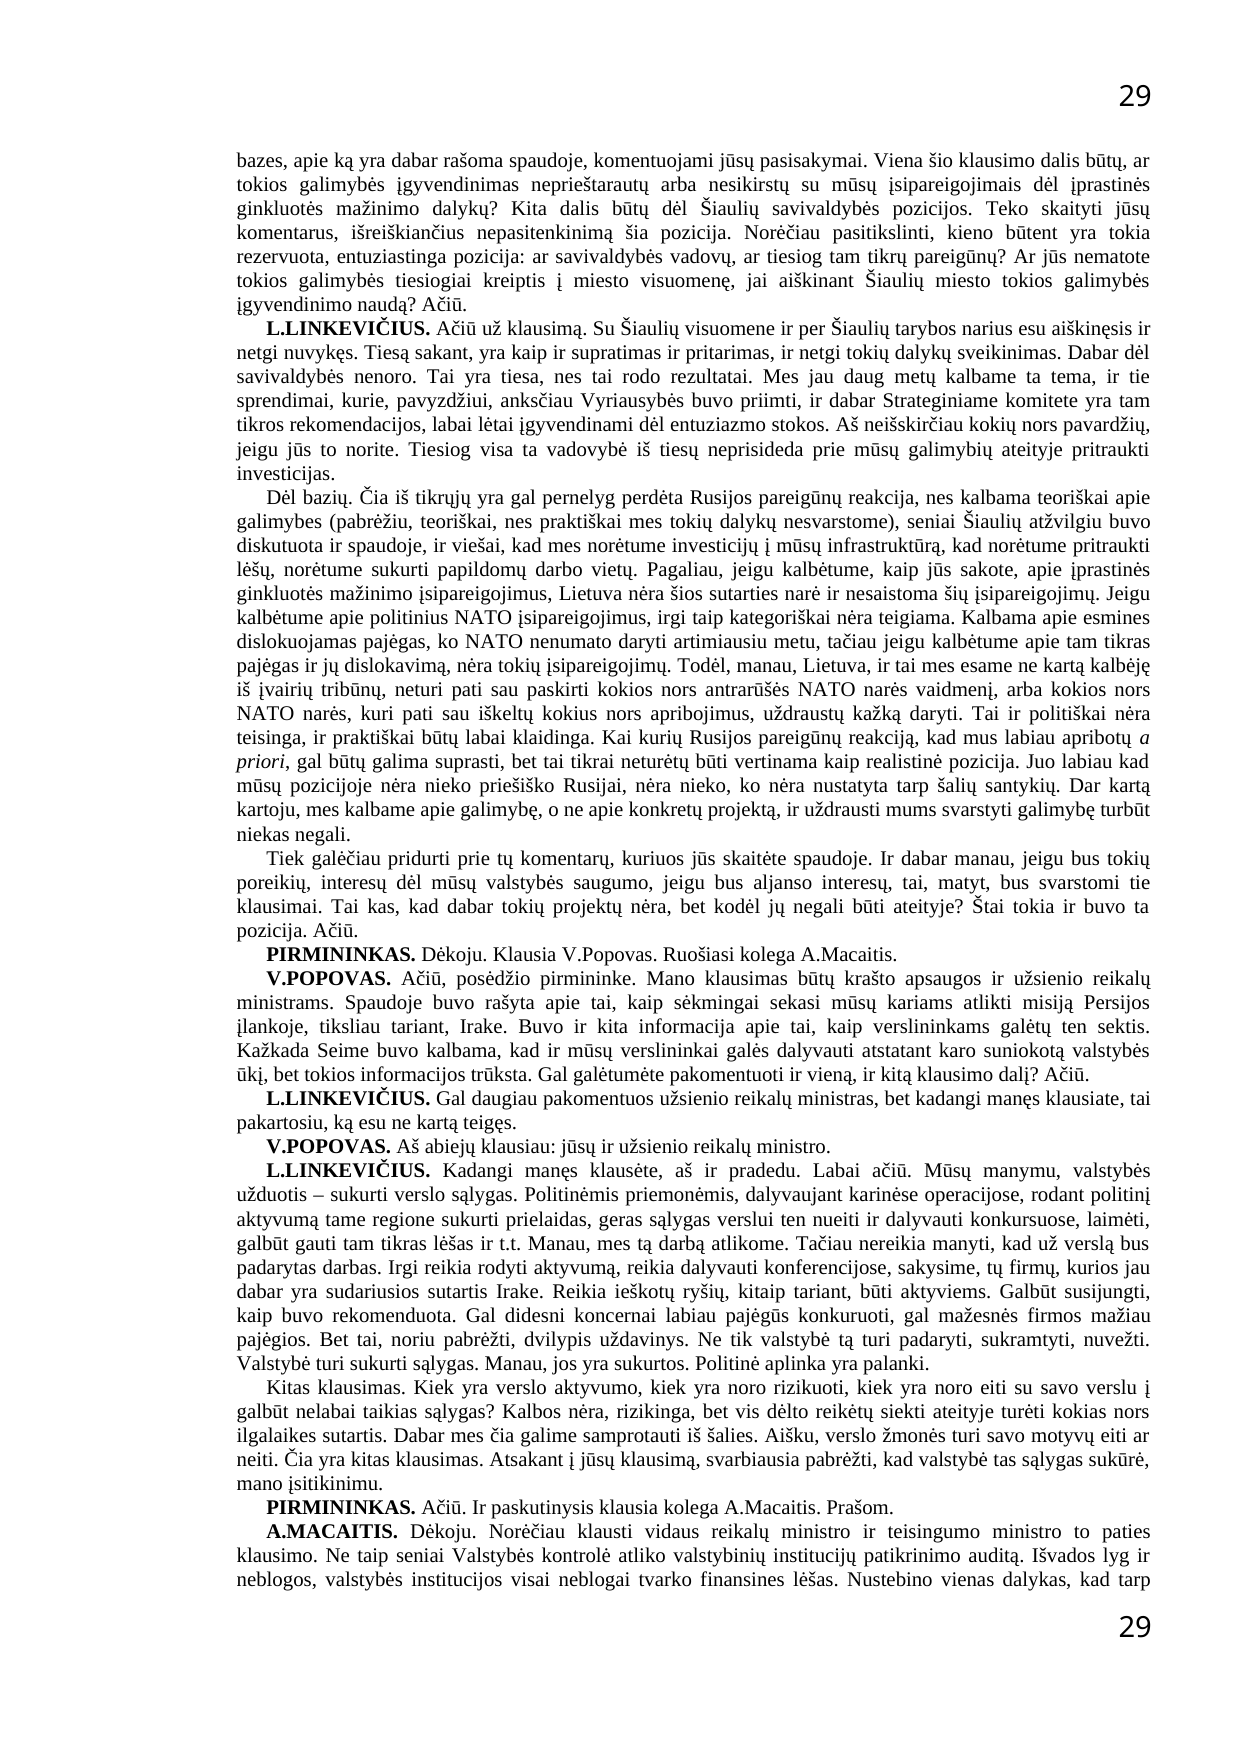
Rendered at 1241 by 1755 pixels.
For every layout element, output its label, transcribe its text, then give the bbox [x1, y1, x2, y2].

text A.MACAITIS. Dėkoju. Norėčiau klausti vidaus reikalų ministro ir teisingumo ministro to paties klausimo. Ne taip seniai Valstybės kontrolė atliko valstybinių institucijų patikrinimo auditą. Išvados lyg ir neblogos, valstybės institucijos visai neblogai tvarko finansines lėšas. Nustebino vienas dalykas, kad tarp [236, 1519, 1152, 1591]
text Kitas klausimas. Kiek yra verslo aktyvumo, kiek yra noro rizikuoti, kiek yra noro eiti su savo verslu į galbūt nelabai taikias sąlygas? Kalbos nėra, rizikinga, bet vis dėlto reikėtų siekti ateityje turėti kokias nors ilgalaikes sutartis. Dabar mes čia galime samprotauti iš šalies. Aišku, verslo žmonės turi savo motyvų eiti ar neiti. Čia yra kitas klausimas. Atsakant į jūsų klausimą, svarbiausia pabrėžti, kad valstybė tas sąlygas sukūrė, mano įsitikinimu. [236, 1375, 1152, 1495]
text PIRMININKAS. Ačiū. Ir paskutinysis klausia kolega A.Macaitis. Prašom. [236, 1495, 1152, 1519]
text L.LINKEVIČIUS. Ačiū už klausimą. Su Šiaulių visuomene ir per Šiaulių tarybos narius esu aiškinęsis ir netgi nuvykęs. Tiesą sakant, yra kaip ir supratimas ir pritarimas, ir netgi tokių dalykų sveikinimas. Dabar dėl savivaldybės nenoro. Tai yra tiesa, nes tai rodo rezultatai. Mes jau daug metų kalbame ta tema, ir tie sprendimai, kurie, pavyzdžiui, anksčiau Vyriausybės buvo priimti, ir dabar Strateginiame komitete yra tam tikros rekomendacijos, labai lėtai įgyvendinami dėl entuziazmo stokos. Aš neišskirčiau kokių nors pavardžių, jeigu jūs to norite. Tiesiog visa ta vadovybė iš tiesų neprisideda prie mūsų galimybių ateityje pritraukti investicijas. [236, 316, 1152, 484]
text bazes, apie ką yra dabar rašoma spaudoje, komentuojami jūsų pasisakymai. Viena šio klausimo dalis būtų, ar tokios galimybės įgyvendinimas neprieštarautų arba nesikirstų su mūsų įsipareigojimais dėl įprastinės ginkluotės mažinimo dalykų? Kita dalis būtų dėl Šiaulių savivaldybės pozicijos. Teko skaityti jūsų komentarus, išreiškiančius nepasitenkinimą šia pozicija. Norėčiau pasitikslinti, kieno būtent yra tokia rezervuota, entuziastinga pozicija: ar savivaldybės vadovų, ar tiesiog tam tikrų pareigūnų? Ar jūs nematote tokios galimybės tiesiogiai kreiptis į miesto visuomenę, jai aiškinant Šiaulių miesto tokios galimybės įgyvendinimo naudą? Ačiū. [236, 148, 1152, 316]
text L.LINKEVIČIUS. Kadangi manęs klausėte, aš ir pradedu. Labai ačiū. Mūsų manymu, valstybės užduotis – sukurti verslo sąlygas. Politinėmis priemonėmis, dalyvaujant karinėse operacijose, rodant politinį aktyvumą tame regione sukurti prielaidas, geras sąlygas verslui ten nueiti ir dalyvauti konkursuose, laimėti, galbūt gauti tam tikras lėšas ir t.t. Manau, mes tą darbą atlikome. Tačiau nereikia manyti, kad už verslą bus padarytas darbas. Irgi reikia rodyti aktyvumą, reikia dalyvauti konferencijose, sakysime, tų firmų, kurios jau dabar yra sudariusios sutartis Irake. Reikia ieškotų ryšių, kitaip tariant, būti aktyviems. Galbūt susijungti, kaip buvo rekomenduota. Gal didesni koncernai labiau pajėgūs konkuruoti, gal mažesnės firmos mažiau pajėgios. Bet tai, noriu pabrėžti, dvilypis uždavinys. Ne tik valstybė tą turi padaryti, sukramtyti, nuvežti. Valstybė turi sukurti sąlygas. Manau, jos yra sukurtos. Politinė aplinka yra palanki. [236, 1158, 1152, 1375]
text PIRMININKAS. Dėkoju. Klausia V.Popovas. Ruošiasi kolega A.Macaitis. [236, 942, 1152, 966]
text Dėl bazių. Čia iš tikrųjų yra gal pernelyg perdėta Rusijos pareigūnų reakcija, nes kalbama teoriškai apie galimybes (pabrėžiu, teoriškai, nes praktiškai mes tokių dalykų nesvarstome), seniai Šiaulių atžvilgiu buvo diskutuota ir spaudoje, ir viešai, kad mes norėtume investicijų į mūsų infrastruktūrą, kad norėtume pritraukti lėšų, norėtume sukurti papildomų darbo vietų. Pagaliau, jeigu kalbėtume, kaip jūs sakote, apie įprastinės ginkluotės mažinimo įsipareigojimus, Lietuva nėra šios sutarties narė ir nesaistoma šių įsipareigojimų. Jeigu kalbėtume apie politinius NATO įsipareigojimus, irgi taip kategoriškai nėra teigiama. Kalbama apie esmines dislokuojamas pajėgas, ko NATO nenumato daryti artimiausiu metu, tačiau jeigu kalbėtume apie tam tikras pajėgas ir jų dislokavimą, nėra tokių įsipareigojimų. Todėl, manau, Lietuva, ir tai mes esame ne kartą kalbėję iš įvairių tribūnų, neturi pati sau paskirti kokios nors antrarūšės NATO narės vaidmenį, arba kokios nors NATO narės, kuri pati sau iškeltų kokius nors apribojimus, uždraustų kažką daryti. Tai ir politiškai nėra teisinga, ir praktiškai būtų labai klaidinga. Kai kurių Rusijos pareigūnų reakciją, kad mus labiau apribotų a priori, gal būtų galima suprasti, bet tai tikrai neturėtų būti vertinama kaip realistinė pozicija. Juo labiau kad mūsų pozicijoje nėra nieko priešiško Rusijai, nėra nieko, ko nėra nustatyta tarp šalių santykių. Dar kartą kartoju, mes kalbame apie galimybę, o ne apie konkretų projektą, ir uždrausti mums svarstyti galimybę turbūt niekas negali. [236, 484, 1152, 846]
text V.Popovas. Ačiū, posėdžio pirmininke. Mano klausimas būtų krašto apsaugos ir užsienio reikalų ministrams. Spaudoje buvo rašyta apie tai, kaip sėkmingai sekasi mūsų kariams atlikti misiją Persijos įlankoje, tiksliau tariant, Irake. Buvo ir kita informacija apie tai, kaip verslininkams galėtų ten sektis. Kažkada Seime buvo kalbama, kad ir mūsų verslininkai galės dalyvauti atstatant karo suniokotą valstybės ūkį, bet tokios informacijos trūksta. Gal galėtumėte pakomentuoti ir vieną, ir kitą klausimo dalį? Ačiū. [236, 966, 1152, 1086]
text Tiek galėčiau pridurti prie tų komentarų, kuriuos jūs skaitėte spaudoje. Ir dabar manau, jeigu bus tokių poreikių, interesų dėl mūsų valstybės saugumo, jeigu bus aljanso interesų, tai, matyt, bus svarstomi tie klausimai. Tai kas, kad dabar tokių projektų nėra, bet kodėl jų negali būti ateityje? Štai tokia ir buvo ta pozicija. Ačiū. [236, 846, 1152, 942]
text V.POPOVAS. Aš abiejų klausiau: jūsų ir užsienio reikalų ministro. [236, 1134, 1152, 1158]
text L.LINKEVIČIUS. Gal daugiau pakomentuos užsienio reikalų ministras, bet kadangi manęs klausiate, tai pakartosiu, ką esu ne kartą teigęs. [236, 1086, 1152, 1134]
